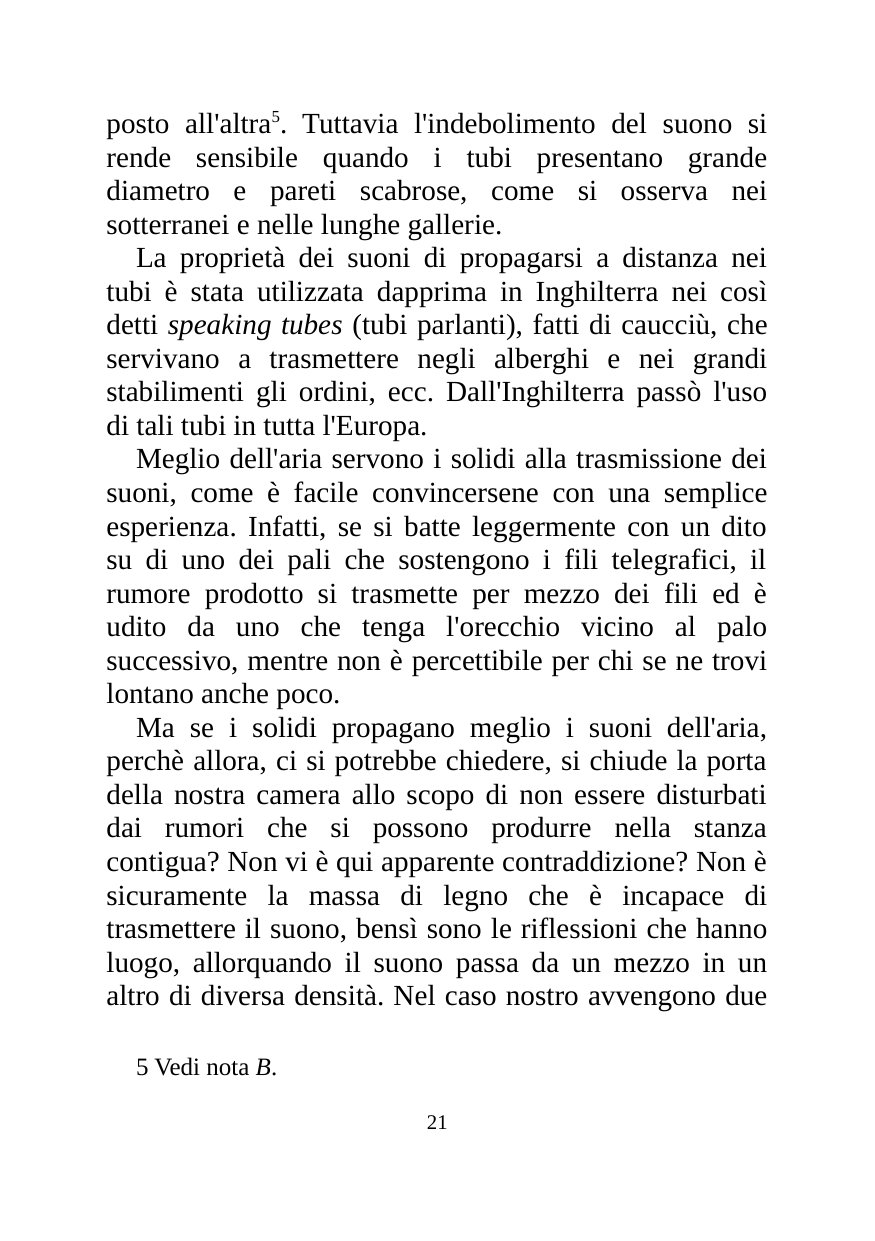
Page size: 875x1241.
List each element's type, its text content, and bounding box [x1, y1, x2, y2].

text Vedi nota B. [106, 1052, 768, 1080]
text La proprietà dei suoni di propagarsi a distanza nei tubi è stata utilizzata dapprima in Inghilterra nei così detti speaking tubes (tubi parlanti), fatti di caucciù, che servivano a trasmettere negli alberghi e nei grandi stabilimenti gli ordini, ecc. Dall'Inghilterra passò l'uso di tali tubi in tutta l'Europa. [106, 240, 768, 442]
text posto all'altra. Tuttavia l'indebolimento del suono si rende sensibile quando i tubi presentano grande diametro e pareti scabrose, come si osserva nei sotterranei e nelle lunghe gallerie. [106, 106, 768, 240]
text Ma se i solidi propagano meglio i suoni dell'aria, perchè allora, ci si potrebbe chiedere, si chiude la porta della nostra camera allo scopo di non essere disturbati dai rumori che si possono produrre nella stanza contigua? Non vi è qui apparente contraddizione? Non è sicuramente la massa di legno che è incapace di trasmettere il suono, bensì sono le riflessioni che hanno luogo, allorquando il suono passa da un mezzo in un altro di diversa densità. Nel caso nostro avvengono due [106, 710, 768, 1012]
text Meglio dell'aria servono i solidi alla trasmissione dei suoni, come è facile convincersene con una semplice esperienza. Infatti, se si batte leggermente con un dito su di uno dei pali che sostengono i fili telegrafici, il rumore prodotto si trasmette per mezzo dei fili ed è udito da uno che tenga l'orecchio vicino al palo successivo, mentre non è percettibile per chi se ne trovi lontano anche poco. [106, 442, 768, 710]
